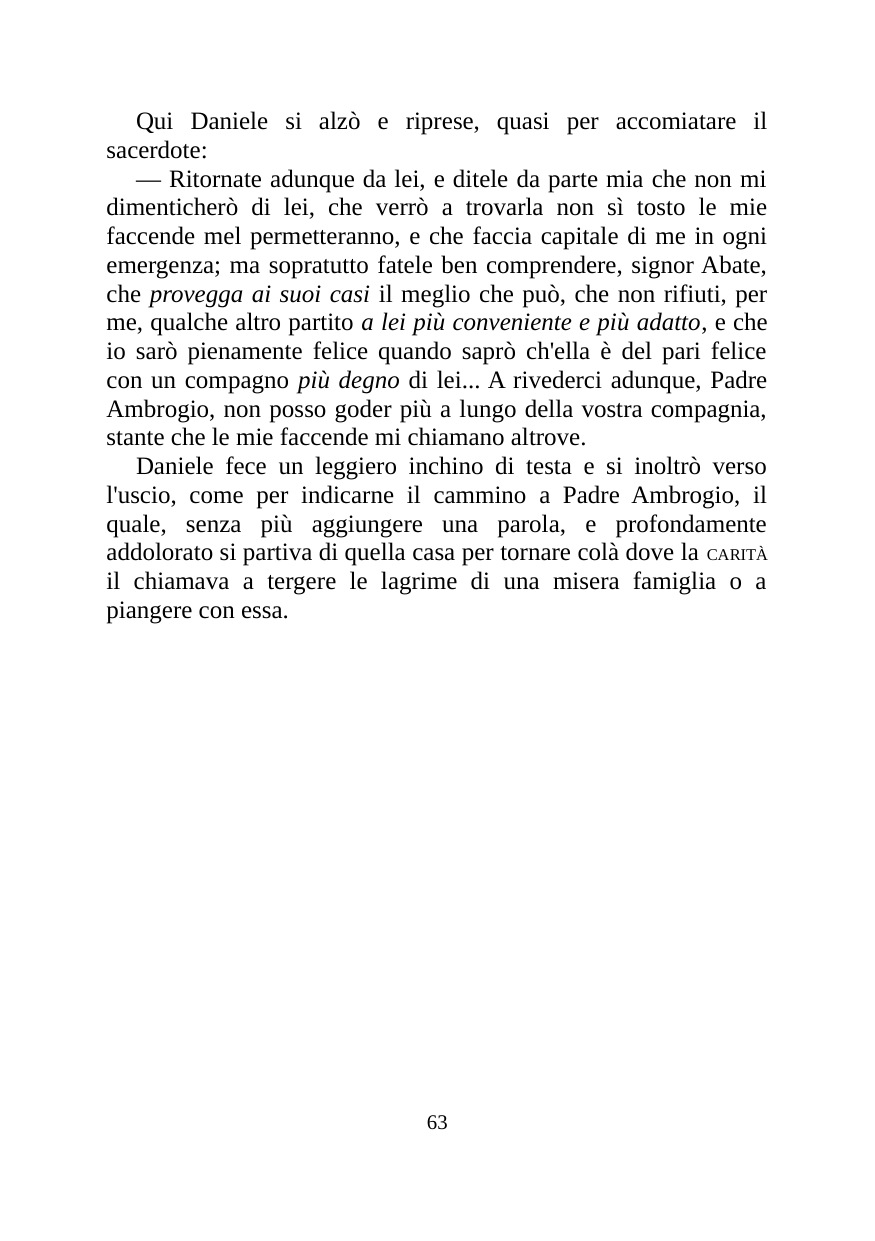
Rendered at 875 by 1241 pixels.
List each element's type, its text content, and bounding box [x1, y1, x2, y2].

text — Ritornate adunque da lei, e ditele da parte mia che non mi dimenticherò di lei, che verrò a trovarla non sì tosto le mie faccende mel permetteranno, e che faccia capitale di me in ogni emergenza; ma sopratutto fatele ben comprendere, signor Abate, che provegga ai suoi casi il meglio che può, che non rifiuti, per me, qualche altro partito a lei più conveniente e più adatto, e che io sarò pienamente felice quando saprò ch'ella è del pari felice con un compagno più degno di lei... A rivederci adunque, Padre Ambrogio, non posso goder più a lungo della vostra compagnia, stante che le mie faccende mi chiamano altrove. [106, 164, 768, 451]
text Qui Daniele si alzò e riprese, quasi per accomiatare il sacerdote: [106, 106, 768, 164]
text Daniele fece un leggiero inchino di testa e si inoltrò verso l'uscio, come per indicarne il cammino a Padre Ambrogio, il quale, senza più aggiungere una parola, e profondamente addolorato si partiva di quella casa per tornare colà dove la carità il chiamava a tergere le lagrime di una misera famiglia o a piangere con essa. [106, 451, 768, 624]
